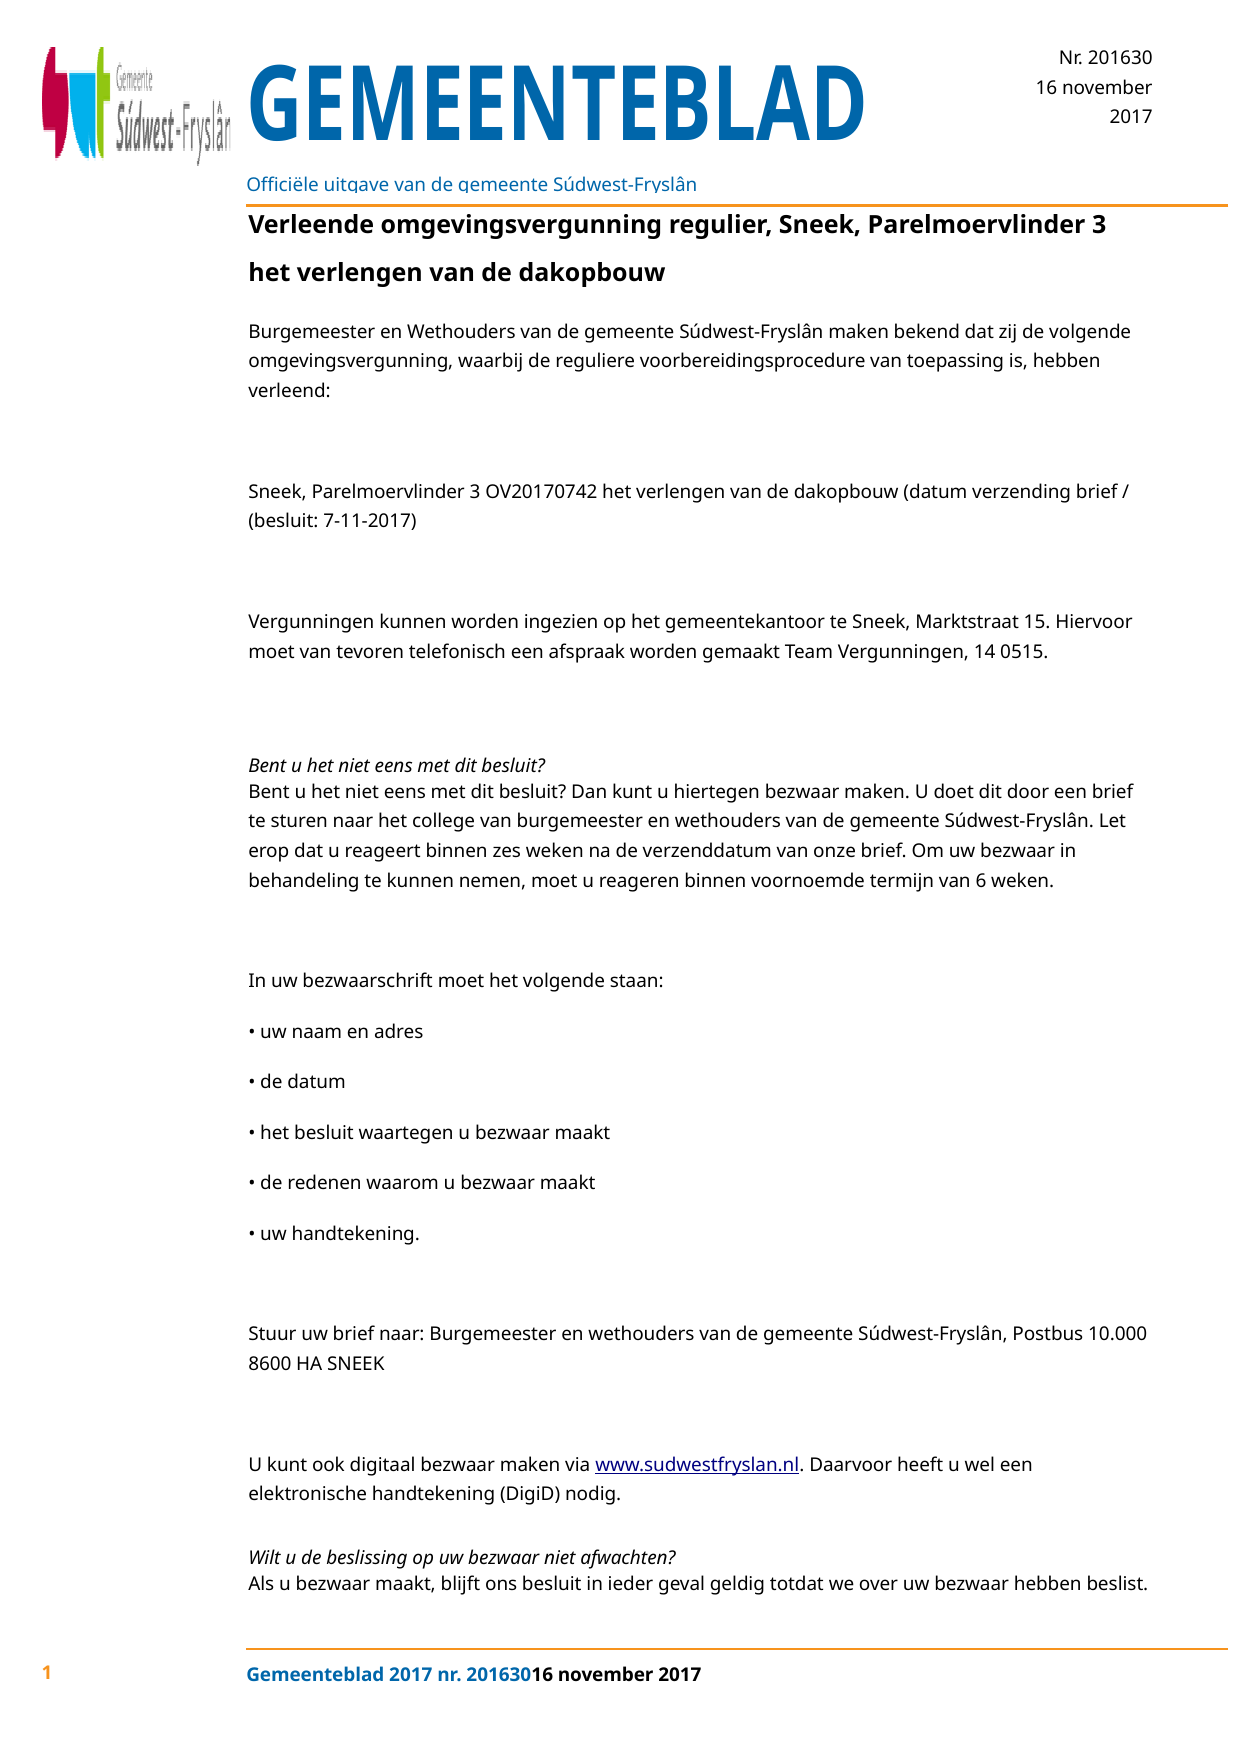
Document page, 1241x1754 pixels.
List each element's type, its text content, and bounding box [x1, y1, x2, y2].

text Stuur uw brief naar: Burgemeester en wethouders van de gemeente Súdwest-Fryslân, Postbus 10.000 8600 HA SNEEK [248, 1321, 1152, 1376]
text Bent u het niet eens met dit besluit? [248, 752, 1152, 778]
text Als u bezwaar maakt, blijft ons besluit in ieder geval geldig totdat we over uw bezwaar hebben beslist. [248, 1570, 1152, 1596]
text Verleende omgevingsvergunning regulier, Sneek, Parelmoervlinder 3 het verlengen van de dakopbouw [248, 207, 1152, 288]
text • uw handtekening. [248, 1220, 1152, 1245]
text U kunt ook digitaal bezwaar maken via www.sudwestfryslan.nl. Daarvoor heeft u wel een elektronische handtekening (DigiD) nodig. [248, 1451, 1152, 1506]
picture [41, 47, 231, 172]
text In uw bezwaarschrift moet het volgende staan: [248, 968, 1152, 993]
text Sneek, Parelmoervlinder 3 OV20170742 het verlengen van de dakopbouw (datum verzending brief / (besluit: 7-11-2017) [248, 478, 1152, 533]
text Burgemeester en Wethouders van de gemeente Súdwest-Fryslân maken bekend dat zij de volgende omgevingsvergunning, waarbij de reguliere voorbereidingsprocedure van toepassing is, hebben verleend: [248, 318, 1152, 403]
text • de datum [248, 1068, 1152, 1094]
text • het besluit waartegen u bezwaar maakt [248, 1119, 1152, 1144]
text • de redenen waarom u bezwaar maakt [248, 1169, 1152, 1195]
text Vergunningen kunnen worden ingezien op het gemeentekantoor te Sneek, Marktstraat 15. Hiervoor moet van tevoren telefonisch een afspraak worden gemaakt Team Vergunningen, 14 0515. [248, 608, 1152, 664]
text • uw naam en adres [248, 1018, 1152, 1044]
text Bent u het niet eens met dit besluit? Dan kunt u hiertegen bezwaar maken. U doet dit door een brief te sturen naar het college van burgemeester en wethouders van de gemeente Súdwest-Fryslân. Let erop dat u reageert binnen zes weken na de verzenddatum van onze brief. Om uw bezwaar in behandeling te kunnen nemen, moet u reageren binnen voornoemde termijn van 6 weken. [248, 778, 1152, 892]
text Wilt u de beslissing op uw bezwaar niet afwachten? [248, 1544, 1152, 1570]
